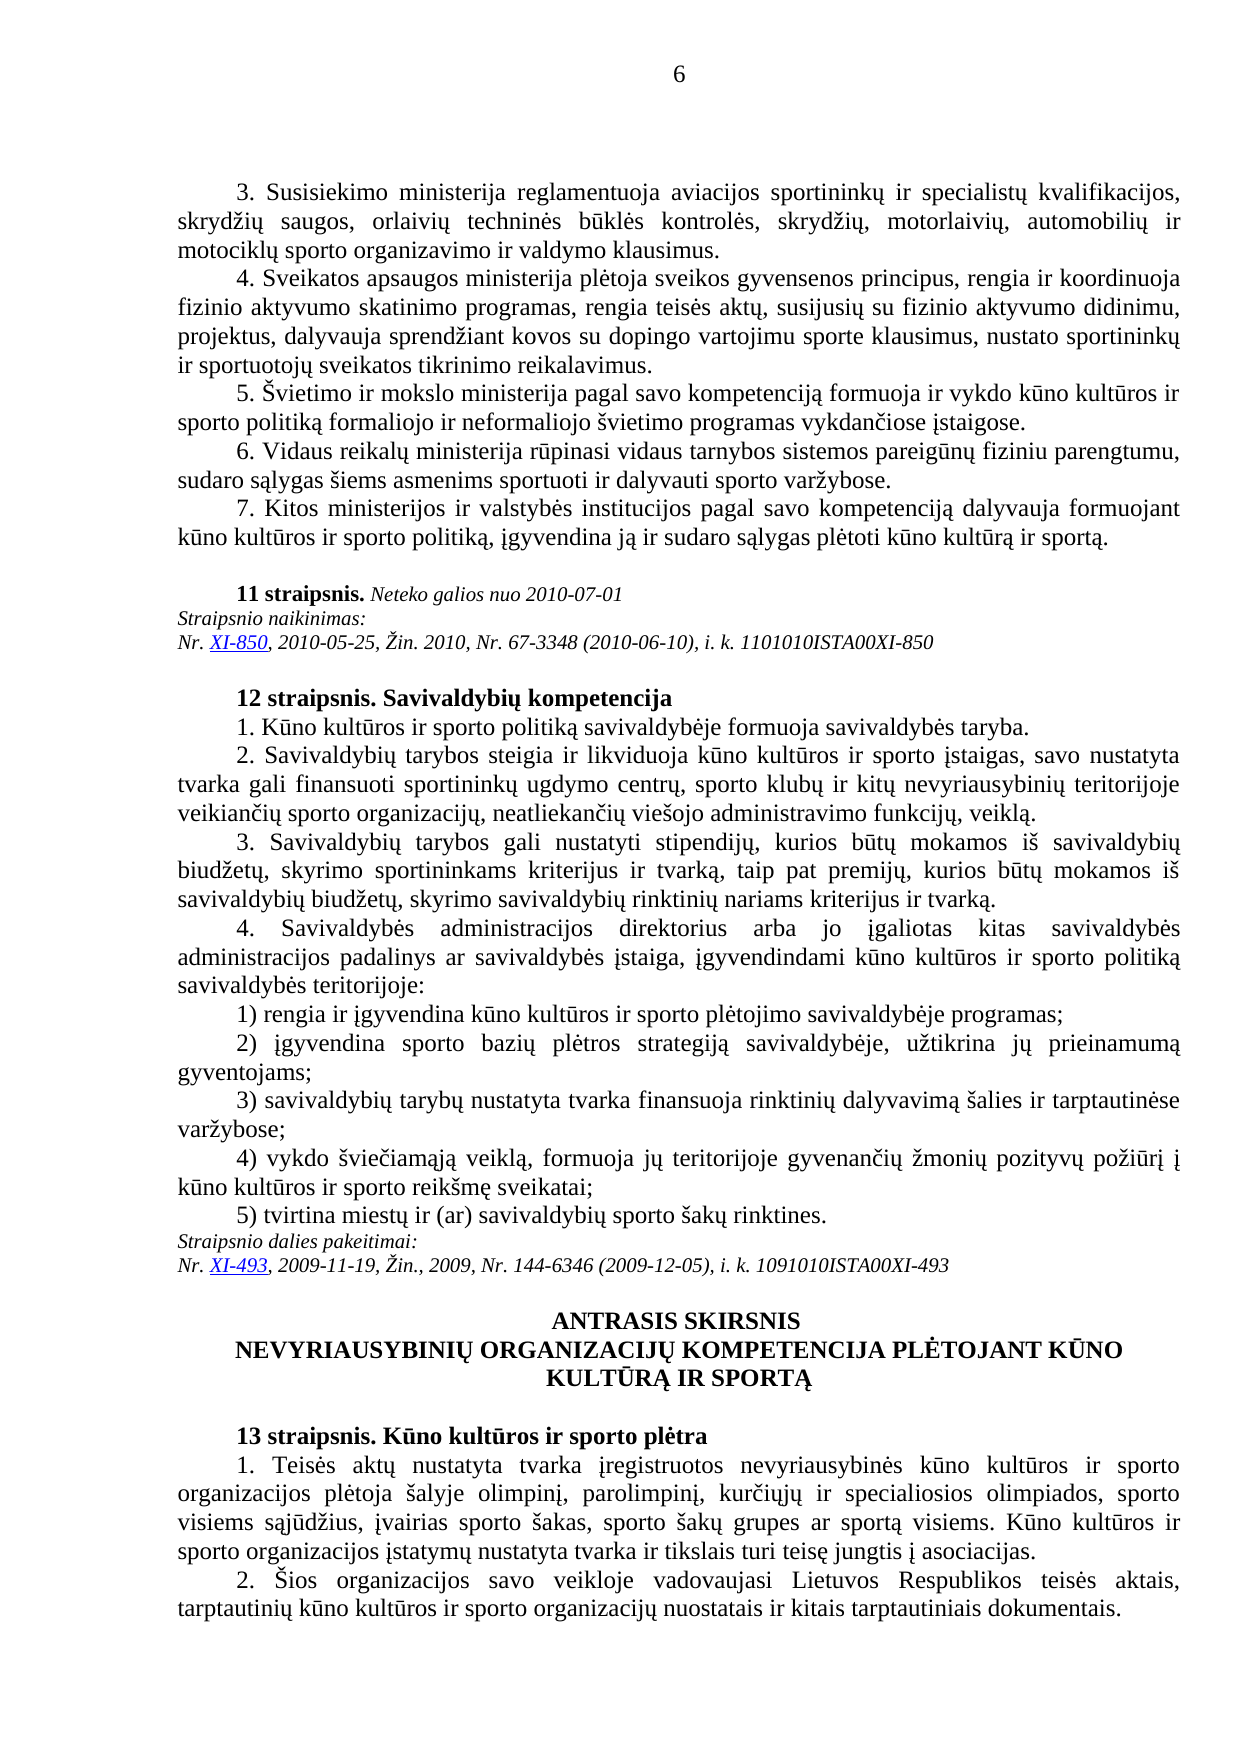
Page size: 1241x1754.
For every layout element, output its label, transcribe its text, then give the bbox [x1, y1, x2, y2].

text 2. Šios organizacijos savo veikloje vadovaujasi Lietuvos Respublikos teisės aktais, tarptautinių kūno kultūros ir sporto organizacijų nuostatais ir kitais tarptautiniais dokumentais. [177, 1565, 1181, 1622]
text 4. Savivaldybės administracijos direktorius arba jo įgaliotas kitas savivaldybės administracijos padalinys ar savivaldybės įstaiga, įgyvendindami kūno kultūros ir sporto politiką savivaldybės teritorijoje: [177, 913, 1181, 999]
text 2. Savivaldybių tarybos steigia ir likviduoja kūno kultūros ir sporto įstaigas, savo nustatyta tvarka gali finansuoti sportininkų ugdymo centrų, sporto klubų ir kitų nevyriausybinių teritorijoje veikiančių sporto organizacijų, neatliekančių viešojo administravimo funkcijų, veiklą. [177, 740, 1181, 827]
text 1. Kūno kultūros ir sporto politiką savivaldybėje formuoja savivaldybės taryba. [177, 712, 1181, 740]
text 5. Švietimo ir mokslo ministerija pagal savo kompetenciją formuoja ir vykdo kūno kultūros ir sporto politiką formaliojo ir neformaliojo švietimo programas vykdančiose įstaigose. [177, 378, 1181, 436]
text 2) įgyvendina sporto bazių plėtros strategiją savivaldybėje, užtikrina jų prieinamumą gyventojams; [177, 1028, 1181, 1085]
text 12 straipsnis. Savivaldybių kompetencija [177, 683, 1181, 712]
text Straipsnio naikinimas: [177, 606, 1181, 630]
text 13 straipsnis. Kūno kultūros ir sporto plėtra [177, 1421, 1181, 1450]
text 6. Vidaus reikalų ministerija rūpinasi vidaus tarnybos sistemos pareigūnų fiziniu parengtumu, sudaro sąlygas šiems asmenims sportuoti ir dalyvauti sporto varžybose. [177, 436, 1181, 493]
text 7. Kitos ministerijos ir valstybės institucijos pagal savo kompetenciją dalyvauja formuojant kūno kultūros ir sporto politiką, įgyvendina ją ir sudaro sąlygas plėtoti kūno kultūrą ir sportą. [177, 493, 1181, 551]
text Straipsnio dalies pakeitimai: [177, 1229, 1181, 1253]
text 4) vykdo šviečiamąją veiklą, formuoja jų teritorijoje gyvenančių žmonių pozityvų požiūrį į kūno kultūros ir sporto reikšmę sveikatai; [177, 1143, 1181, 1200]
text NEVYRIAUSYBINIŲ ORGANIZACIJŲ KOMPETENCIJA PLĖTOJANT KŪNO KULTŪRĄ IR SPORTĄ [177, 1335, 1181, 1392]
text 5) tvirtina miestų ir (ar) savivaldybių sporto šakų rinktines. [177, 1200, 1181, 1229]
text 1. Teisės aktų nustatyta tvarka įregistruotos nevyriausybinės kūno kultūros ir sporto organizacijos plėtoja šalyje olimpinį, parolimpinį, kurčiųjų ir specialiosios olimpiados, sporto visiems sąjūdžius, įvairias sporto šakas, sporto šakų grupes ar sportą visiems. Kūno kultūros ir sporto organizacijos įstatymų nustatyta tvarka ir tikslais turi teisę jungtis į asociacijas. [177, 1450, 1181, 1565]
text 3. Susisiekimo ministerija reglamentuoja aviacijos sportininkų ir specialistų kvalifikacijos, skrydžių saugos, orlaivių techninės būklės kontrolės, skrydžių, motorlaivių, automobilių ir motociklų sporto organizavimo ir valdymo klausimus. [177, 177, 1181, 263]
text 3) savivaldybių tarybų nustatyta tvarka finansuoja rinktinių dalyvavimą šalies ir tarptautinėse varžybose; [177, 1085, 1181, 1143]
text Nr. XI-493, 2009-11-19, Žin., 2009, Nr. 144-6346 (2009-12-05), i. k. 1091010ISTA00XI-493 [177, 1253, 1181, 1277]
text Nr. XI-850, 2010-05-25, Žin. 2010, Nr. 67-3348 (2010-06-10), i. k. 1101010ISTA00XI-850 [177, 630, 1181, 654]
text 3. Savivaldybių tarybos gali nustatyti stipendijų, kurios būtų mokamos iš savivaldybių biudžetų, skyrimo sportininkams kriterijus ir tvarką, taip pat premijų, kurios būtų mokamos iš savivaldybių biudžetų, skyrimo savivaldybių rinktinių nariams kriterijus ir tvarką. [177, 827, 1181, 913]
text 1) rengia ir įgyvendina kūno kultūros ir sporto plėtojimo savivaldybėje programas; [177, 999, 1181, 1028]
text 4. Sveikatos apsaugos ministerija plėtoja sveikos gyvensenos principus, rengia ir koordinuoja fizinio aktyvumo skatinimo programas, rengia teisės aktų, susijusių su fizinio aktyvumo didinimu, projektus, dalyvauja sprendžiant kovos su dopingo vartojimu sporte klausimus, nustato sportininkų ir sportuotojų sveikatos tikrinimo reikalavimus. [177, 263, 1181, 378]
text 11 straipsnis. Neteko galios nuo 2010-07-01 [177, 580, 1181, 606]
text ANTRASIS SKIRSNIS [177, 1306, 1181, 1335]
